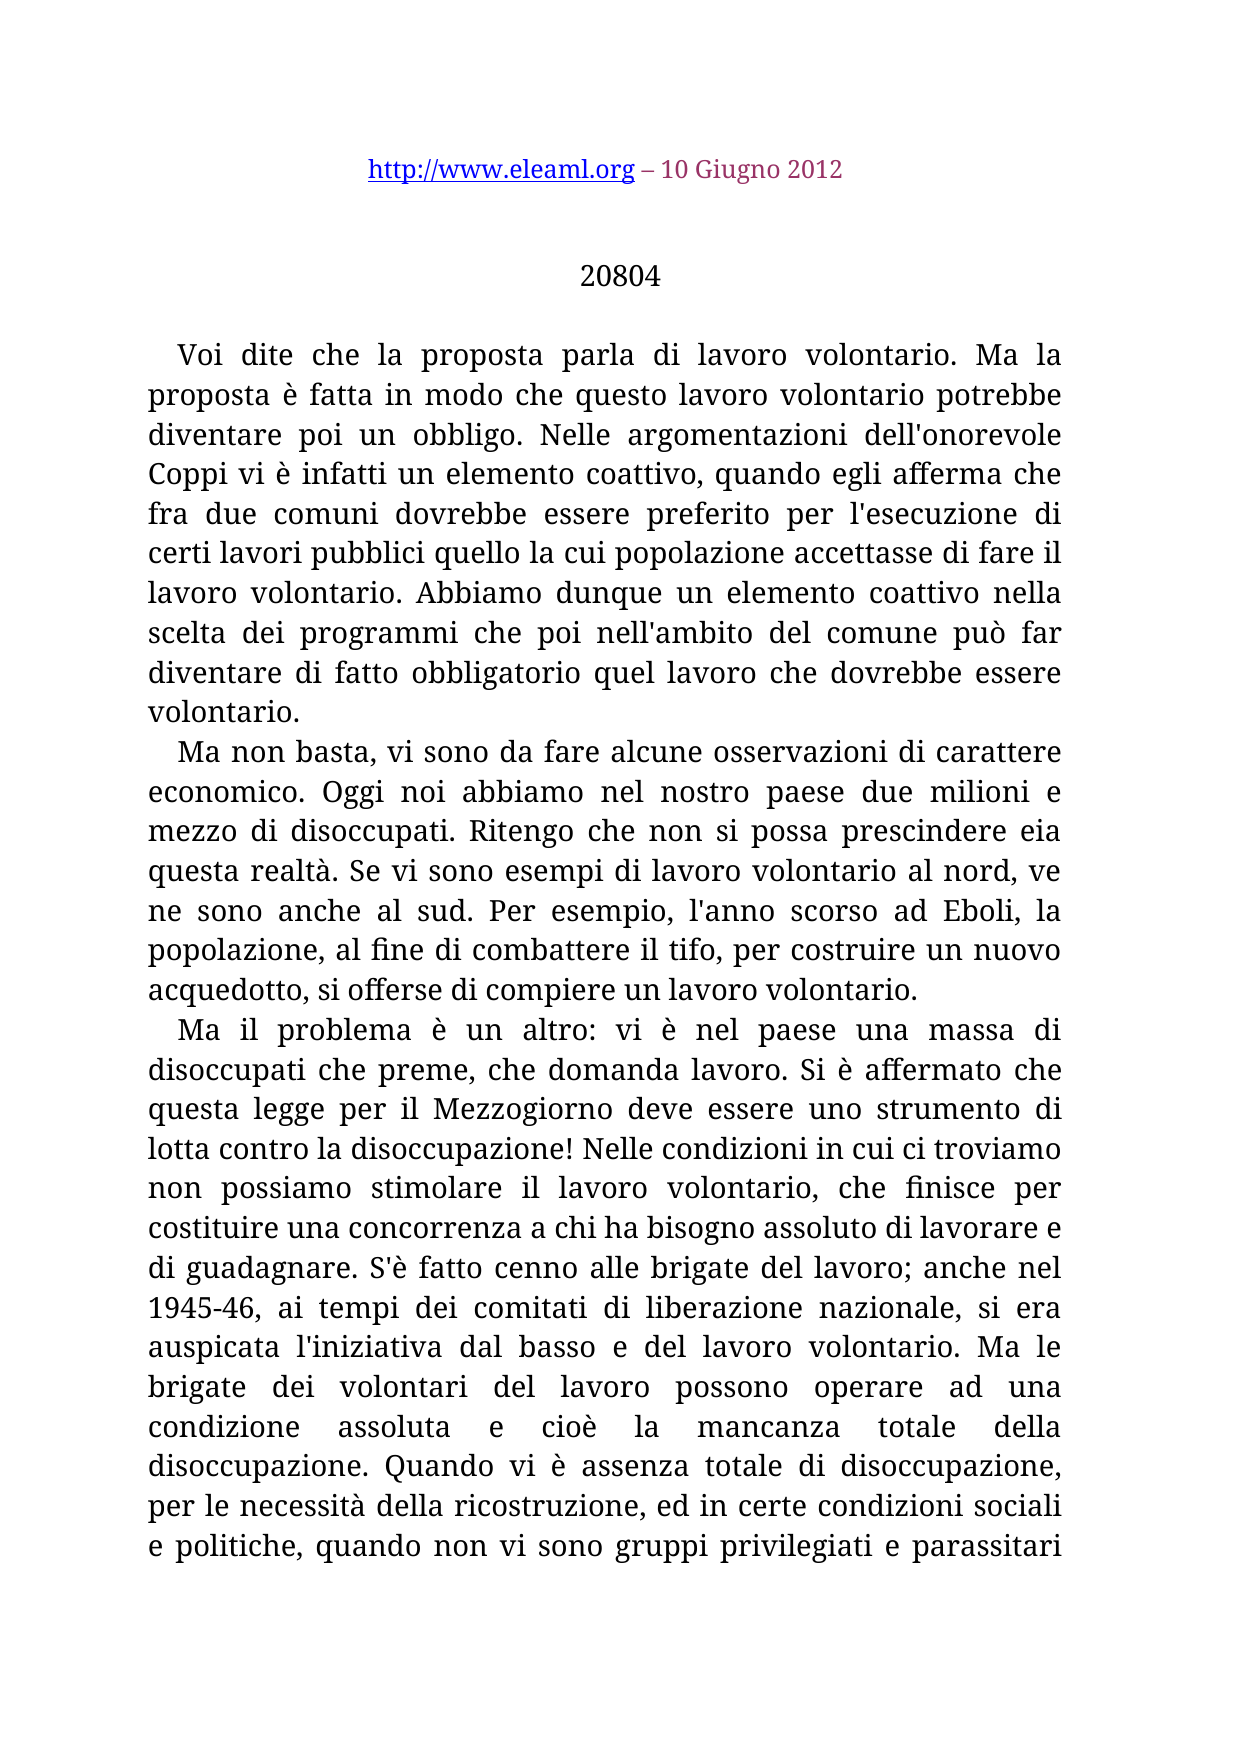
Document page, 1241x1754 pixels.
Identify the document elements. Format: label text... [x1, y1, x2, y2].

text Ma il problema è un altro: vi è nel paese una massa di disoccupati che preme, che domanda lavoro. Si è affermato che questa legge per il Mezzogiorno deve essere uno strumento di lotta contro la disoccupazione! Nelle condizioni in cui ci troviamo non possiamo stimolare il lavoro volontario, che finisce per costituire una concorrenza a chi ha bisogno assoluto di lavorare e di guadagnare. S'è fatto cenno alle brigate del lavoro; anche nel 1945-46, ai tempi dei comitati di liberazione nazionale, si era auspicata l'iniziativa dal basso e del lavoro volontario. Ma le brigate dei volontari del lavoro possono operare ad una condizione assoluta e cioè la mancanza totale della disoccupazione. Quando vi è assenza totale di disoccupazione, per le necessità della ricostruzione, ed in certe condizioni sociali e politiche, quando non vi sono gruppi privilegiati e parassitari [148, 1009, 1063, 1565]
text Ma non basta, vi sono da fare alcune osservazioni di carattere economico. Oggi noi abbiamo nel nostro paese due milioni e mezzo di disoccupati. Ritengo che non si possa prescindere eia questa realtà. Se vi sono esempi di lavoro volontario al nord, ve ne sono anche al sud. Per esempio, l'anno scorso ad Eboli, la popolazione, al fine di combattere il tifo, per costruire un nuovo acquedotto, si offerse di compiere un lavoro volontario. [148, 731, 1063, 1009]
text Voi dite che la proposta parla di lavoro volontario. Ma la proposta è fatta in modo che questo lavoro volontario potrebbe diventare poi un obbligo. Nelle argomentazioni dell'onorevole Coppi vi è infatti un elemento coattivo, quando egli afferma che fra due comuni dovrebbe essere preferito per l'esecuzione di certi lavori pubblici quello la cui popolazione accettasse di fare il lavoro volontario. Abbiamo dunque un elemento coattivo nella scelta dei programmi che poi nell'ambito del comune può far diventare di fatto obbligatorio quel lavoro che dovrebbe essere volontario. [148, 334, 1063, 731]
text 20804 [148, 255, 1063, 295]
